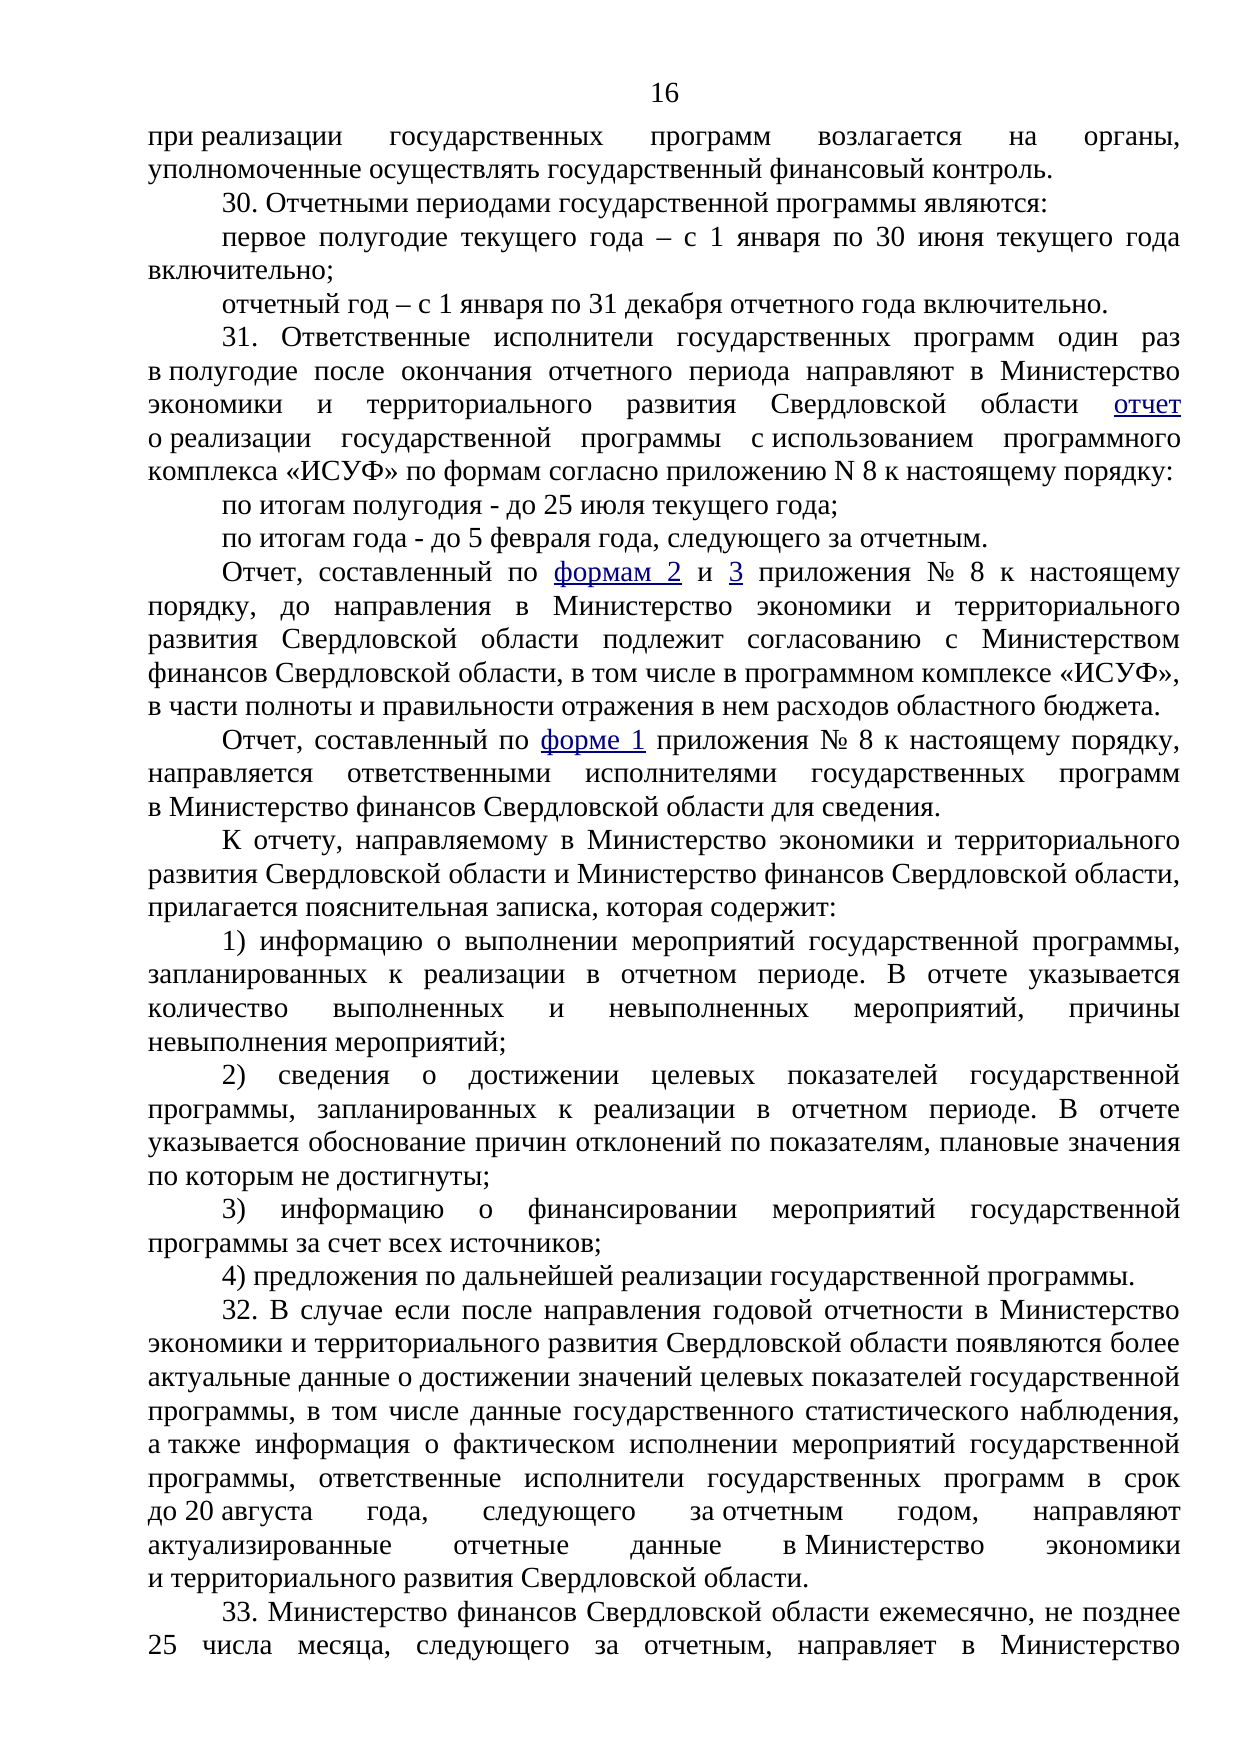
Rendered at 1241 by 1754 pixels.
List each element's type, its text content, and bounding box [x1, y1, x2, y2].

text первое полугодие текущего года – с 1 января по 30 июня текущего года включительно; [148, 219, 1181, 286]
text К отчету, направляемому в Министерство экономики и территориального развития Свердловской области и Министерство финансов Свердловской области, прилагается пояснительная записка, которая содержит: [148, 822, 1181, 923]
text 4) предложения по дальнейшей реализации государственной программы. [148, 1258, 1181, 1292]
text по итогам года - до 5 февраля года, следующего за отчетным. [148, 521, 1181, 554]
text 33. Министерство финансов Свердловской области ежемесячно, не позднее 25 числа месяца, следующего за отчетным, направляет в Министерство [148, 1594, 1181, 1661]
text Отчет, составленный по формам 2 и 3 приложения № 8 к настоящему порядку, до направления в Министерство экономики и территориального развития Свердловской области подлежит согласованию с Министерством финансов Свердловской области, в том числе в программном комплексе «ИСУФ», в части полноты и правильности отражения в нем расходов областного бюджета. [148, 554, 1181, 722]
text Отчет, составленный по форме 1 приложения № 8 к настоящему порядку, направляется ответственными исполнителями государственных программ в Министерство финансов Свердловской области для сведения. [148, 722, 1181, 822]
text 3) информацию о финансировании мероприятий государственной программы за счет всех источников; [148, 1191, 1181, 1258]
text 2) сведения о достижении целевых показателей государственной программы, запланированных к реализации в отчетном периоде. В отчете указывается обоснование причин отклонений по показателям, плановые значения по которым не достигнуты; [148, 1057, 1181, 1191]
text при реализации государственных программ возлагается на органы, уполномоченные осуществлять государственный финансовый контроль. [148, 118, 1181, 185]
text 1) информацию о выполнении мероприятий государственной программы, запланированных к реализации в отчетном периоде. В отчете указывается количество выполненных и невыполненных мероприятий, причины невыполнения мероприятий; [148, 923, 1181, 1057]
text отчетный год – с 1 января по 31 декабря отчетного года включительно. [148, 286, 1181, 319]
text 32. В случае если после направления годовой отчетности в Министерство экономики и территориального развития Свердловской области появляются более актуальные данные о достижении значений целевых показателей государственной программы, в том числе данные государственного статистического наблюдения, а также информация о фактическом исполнении мероприятий государственной программы, ответственные исполнители государственных программ в срок до 20 августа года, следующего за отчетным годом, направляют актуализированные отчетные данные в Министерство экономики и территориального развития Свердловской области. [148, 1292, 1181, 1594]
text 30. Отчетными периодами государственной программы являются: [148, 185, 1181, 219]
text по итогам полугодия - до 25 июля текущего года; [148, 487, 1181, 521]
text 31. Ответственные исполнители государственных программ один раз в полугодие после окончания отчетного периода направляют в Министерство экономики и территориального развития Свердловской области отчет о реализации государственной программы с использованием программного комплекса «ИСУФ» по формам согласно приложению N 8 к настоящему порядку: [148, 319, 1181, 487]
